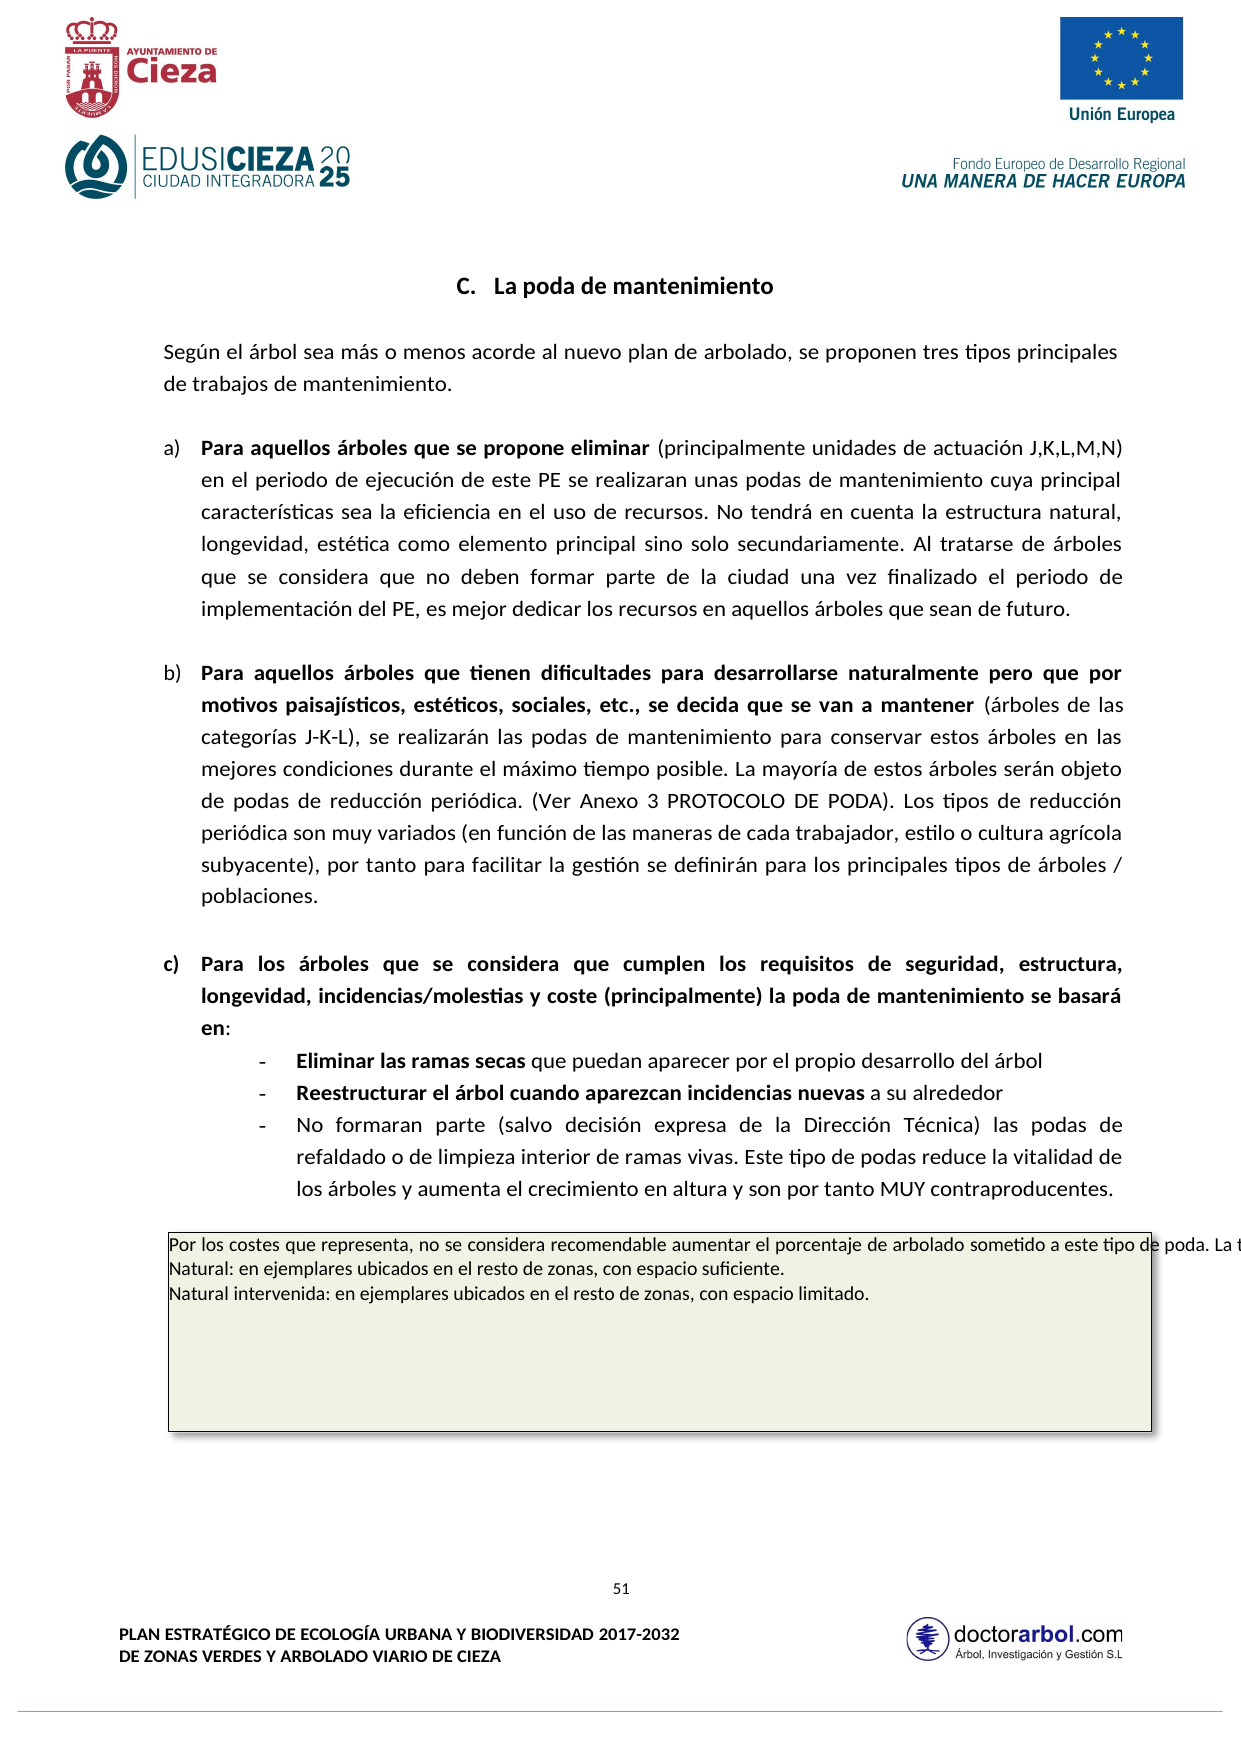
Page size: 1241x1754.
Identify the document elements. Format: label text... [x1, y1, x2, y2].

text 51 [142, 1574, 1100, 1599]
picture [17, 17, 1223, 1712]
subtitle Para los árboles que se considera que cumplen los requisitos de seguridad, estructura, longevidad, incidencias/molestias y coste (principalmente) la poda de mantenimiento se basará en: [163, 951, 1123, 1041]
text PLAN ESTRATÉGICO DE ECOLOGÍA URBANA Y BIODIVERSIDAD 2017-2032 DE ZONAS VERDES Y ARBOLADO VIARIO DE CIEZA [119, 1623, 699, 1667]
list Para aquellos árboles que se propone eliminar (principalmente unidades de actuación J,K,L,M,N) en el periodo de ejecución de este PE se realizaran unas podas de mantenimiento cuya principal características sea la eficiencia en el uso de recursos. No tendrá en cuenta la estructura natural, longevidad, estética como elemento principal sino solo secundariamente. Al tratarse de árboles que se considera que no deben formar parte de la ciudad una vez finalizado el periodo de implementación del PE, es mejor dedicar los recursos en aquellos árboles que sean de futuro. [163, 434, 1123, 622]
text Según el árbol sea más o menos acorde al nuevo plan de arbolado, se proponen tres tipos principales de trabajos de mantenimiento. [163, 338, 1125, 397]
list No formaran parte (salvo decisión expresa de la Dirección Técnica) las podas de refaldado o de limpieza interior de ramas vivas. Este tipo de podas reduce la vitalidad de los árboles y aumenta el crecimiento en altura y son por tanto MUY contraproducentes. [259, 1111, 1123, 1202]
list Para aquellos árboles que tienen dificultades para desarrollarse naturalmente pero que por motivos paisajísticos, estéticos, sociales, etc., se decida que se van a mantener (árboles de las categorías J-K-L), se realizarán las podas de mantenimiento para conservar estos árboles en las mejores condiciones durante el máximo tiempo posible. La mayoría de estos árboles serán objeto de podas de reducción periódica. (Ver Anexo 3 PROTOCOLO DE PODA). Los tipos de reducción periódica son muy variados (en función de las maneras de cada trabajador, estilo o cultura agrícola subyacente), por tanto para facilitar la gestión se definirán para los principales tipos de árboles / poblaciones. [163, 659, 1123, 909]
subtitle Reestructurar el árbol cuando aparezcan incidencias nuevas a su alrededor [258, 1079, 1182, 1106]
subtitle La poda de mantenimiento [456, 270, 1182, 301]
list Eliminar las ramas secas que puedan aparecer por el propio desarrollo del árbol [258, 1047, 1182, 1074]
